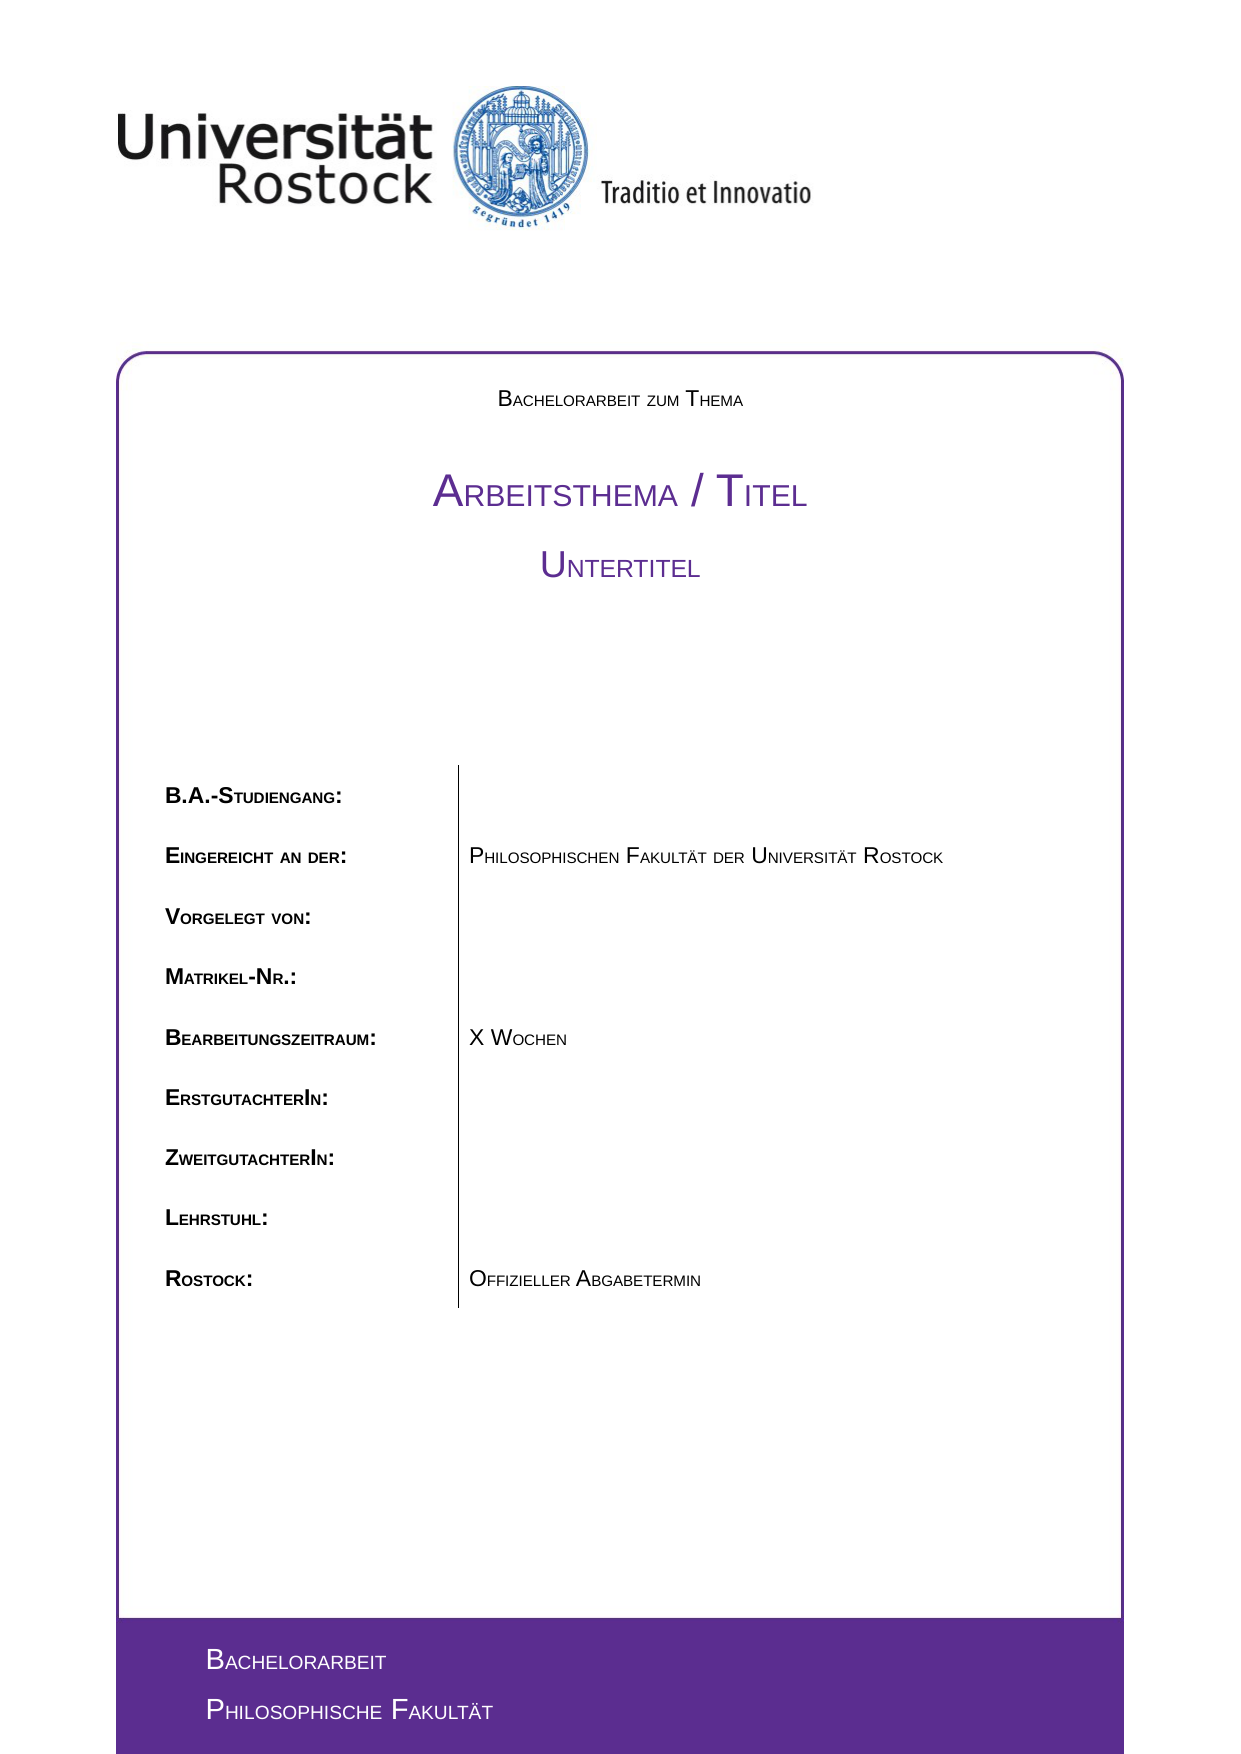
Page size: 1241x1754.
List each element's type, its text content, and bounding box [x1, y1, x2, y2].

text Philosophische Fakultät [205, 1692, 1035, 1726]
table_cell [459, 946, 1092, 1006]
text Bachelorarbeit zum Thema [148, 384, 1092, 411]
table_cell Vorgelegt von: [148, 886, 458, 946]
table_cell X Wochen [459, 1006, 1092, 1067]
table_cell [459, 1188, 1092, 1248]
title Arbeitsthema / Titel [148, 463, 1092, 516]
table_cell Bearbeitungszeitraum: [148, 1006, 458, 1067]
table_cell ZweitgutachterIn: [148, 1127, 458, 1187]
table_cell Offizieller Abgabetermin [459, 1248, 1092, 1308]
table_header B.A.-Studiengang: [148, 765, 458, 826]
table_header [459, 765, 1092, 826]
table_cell ErstgutachterIn: [148, 1067, 458, 1127]
text Bachelorarbeit [205, 1642, 1035, 1675]
picture [220, 1726, 1021, 1754]
table_cell Philosophischen Fakultät der Universität Rostock [459, 826, 1092, 886]
subtitle Untertitel [148, 543, 1092, 586]
picture [220, 1308, 1021, 1642]
table_cell Eingereicht an der: [148, 826, 458, 886]
table_cell [459, 1127, 1092, 1187]
table_cell [459, 886, 1092, 946]
table_cell Lehrstuhl: [148, 1188, 458, 1248]
picture [220, 1675, 1021, 1692]
table_cell Matrikel-Nr.: [148, 946, 458, 1006]
table_cell Rostock: [148, 1248, 458, 1308]
table_cell [459, 1067, 1092, 1127]
